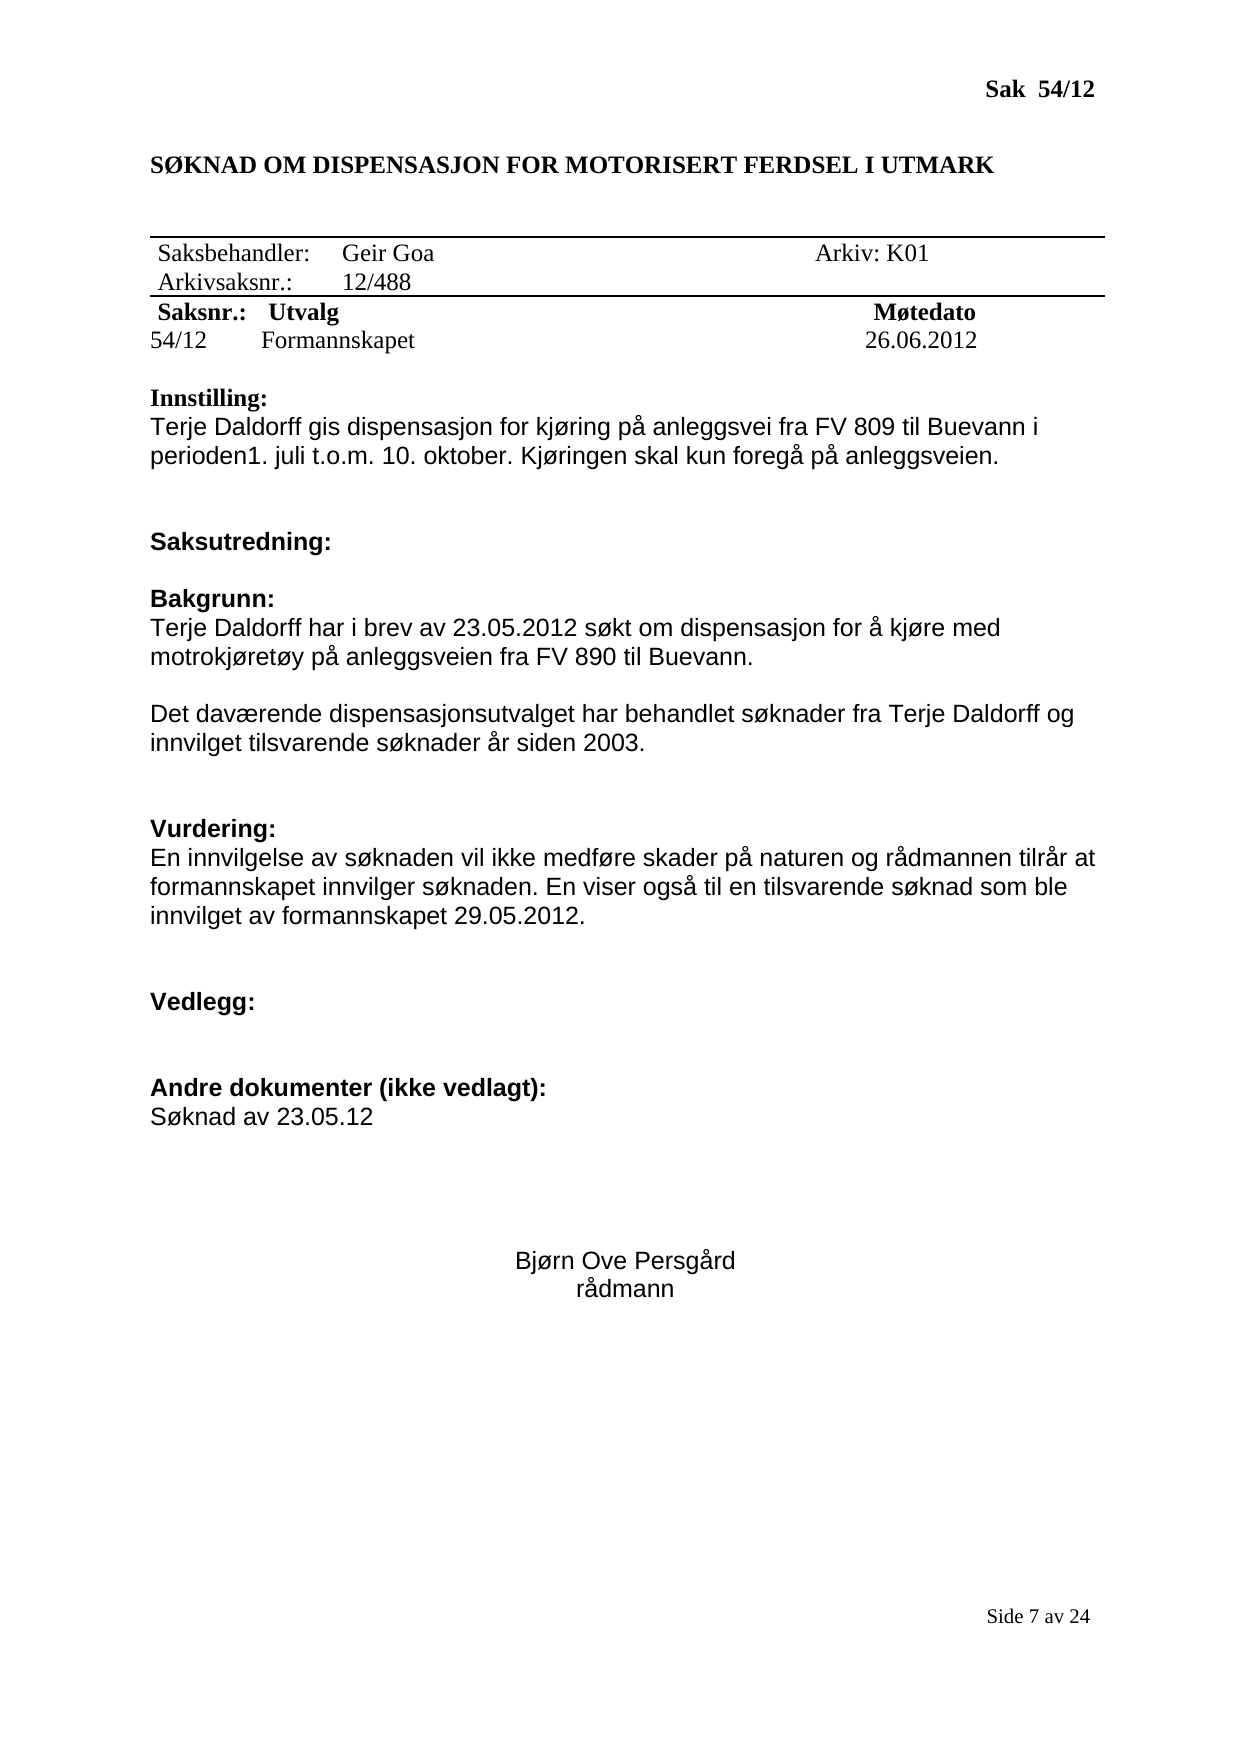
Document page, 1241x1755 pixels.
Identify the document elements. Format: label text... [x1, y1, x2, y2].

table_header [1105, 236, 1115, 267]
table_cell Møtedato [866, 295, 1115, 326]
table_cell Arkivsaksnr.: [150, 267, 334, 295]
table_cell [576, 267, 807, 295]
text Vurdering: [150, 814, 1100, 843]
table_cell Saksnr.: [150, 297, 261, 326]
table_cell 12/488 [335, 267, 576, 295]
text Vedlegg: [150, 987, 1100, 1016]
text Innstilling: [150, 383, 1100, 412]
text Søknad av 23.05.12 [150, 1102, 1100, 1131]
text SØKNAD OM DISPENSASJON FOR MOTORISERT FERDSEL I UTMARK [150, 150, 1100, 179]
text Saksutredning: [150, 527, 1100, 556]
text rådmann [150, 1274, 1100, 1303]
table_header Geir Goa [335, 238, 807, 267]
table_header Saksbehandler: [150, 238, 334, 267]
text Bjørn Ove Persgård [150, 1246, 1100, 1274]
text Terje Daldorff gis dispensasjon for kjøring på anleggsvei fra FV 809 til Buevann i perioden1. juli t.o.m. 10. oktober. Kjøringen skal kun foregå på anleggsveien. [150, 412, 1100, 469]
table_cell [808, 267, 1104, 295]
text 54/12 Formannskapet 26.06.2012 [150, 326, 1100, 354]
table_header Arkiv: K01 [808, 238, 1104, 267]
table_cell Utvalg [261, 297, 866, 326]
text Bakgrunn: [150, 584, 1100, 613]
table_cell [1105, 267, 1115, 295]
text Terje Daldorff har i brev av 23.05.2012 søkt om dispensasjon for å kjøre med motrokjøretøy på anleggsveien fra FV 890 til Buevann. [150, 613, 1100, 671]
text Andre dokumenter (ikke vedlagt): [150, 1073, 1100, 1102]
text Det daværende dispensasjonsutvalget har behandlet søknader fra Terje Daldorff og innvilget tilsvarende søknader år siden 2003. [150, 699, 1100, 757]
text En innvilgelse av søknaden vil ikke medføre skader på naturen og rådmannen tilrår at formannskapet innvilger søknaden. En viser også til en tilsvarende søknad som ble innvilget av formannskapet 29.05.2012. [150, 843, 1100, 929]
